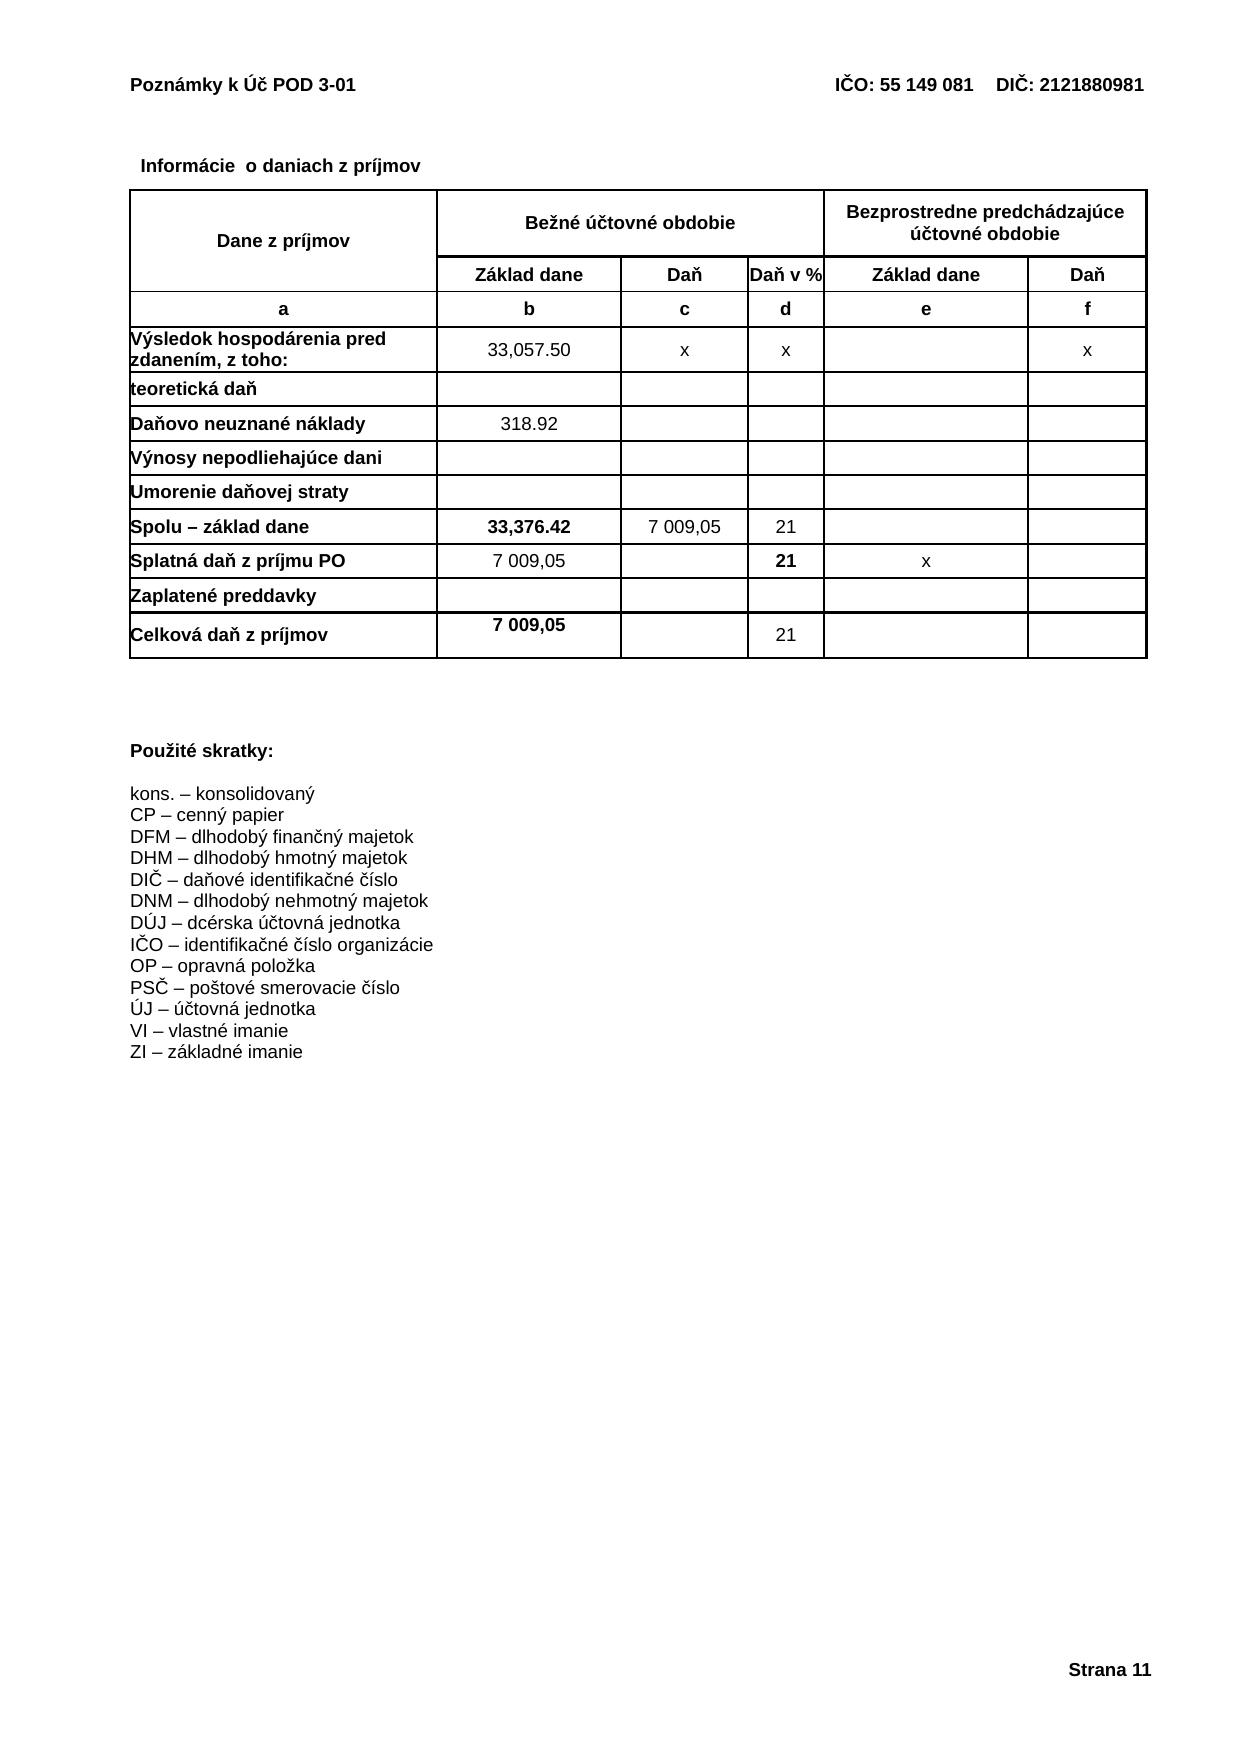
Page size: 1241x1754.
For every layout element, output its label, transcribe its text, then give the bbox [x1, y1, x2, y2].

table_cell [1029, 545, 1145, 577]
table_cell 318,92 [438, 407, 620, 439]
table_cell Základ dane [438, 258, 620, 291]
table_cell Splatná daň z príjmu PO [131, 545, 436, 577]
table_cell [825, 579, 1027, 611]
table_cell [622, 373, 747, 405]
table_cell b [438, 292, 620, 326]
table_cell [1029, 579, 1145, 611]
table_cell [825, 442, 1027, 474]
text CP – cenný papier [130, 804, 1152, 826]
table_cell [622, 545, 747, 577]
text Použité skratky: [130, 739, 1152, 761]
table_cell [825, 407, 1027, 439]
table_cell 21 [749, 614, 823, 657]
table_cell Spolu – základ dane [131, 510, 436, 543]
table_cell [749, 579, 823, 611]
text DÚJ – dcérska účtovná jednotka [130, 912, 1152, 933]
table_header Dane z príjmov [131, 191, 436, 291]
text VI – vlastné imanie [130, 1020, 1152, 1041]
table_cell f [1029, 292, 1145, 326]
table_cell [749, 476, 823, 508]
text DFM – dlhodobý finančný majetok [130, 826, 1152, 847]
table_cell Daňovo neuznané náklady [131, 407, 436, 439]
table_cell Zaplatené preddavky [131, 579, 436, 611]
text kons. – konsolidovaný [130, 782, 1152, 804]
table_cell d [749, 292, 823, 326]
table_cell [438, 373, 620, 405]
text ZI – základné imanie [130, 1041, 1152, 1063]
table_cell 21 [749, 545, 823, 577]
text PSČ – poštové smerovacie číslo [130, 977, 1152, 998]
table_cell x [1029, 328, 1145, 371]
text IČO – identifikačné číslo organizácie [130, 933, 1152, 955]
table_cell [1029, 476, 1145, 508]
table_cell Výsledok hospodárenia pred zdanením, z toho: [131, 328, 436, 371]
text DHM – dlhodobý hmotný majetok [130, 847, 1152, 869]
table_cell Daň v % [749, 258, 823, 291]
table_cell Umorenie daňovej straty [131, 476, 436, 508]
table_cell [622, 407, 747, 439]
table_cell Celková daň z príjmov [131, 614, 436, 657]
table_cell [749, 407, 823, 439]
table_cell [622, 614, 747, 657]
table_cell Výnosy nepodliehajúce dani [131, 442, 436, 474]
table_cell [622, 476, 747, 508]
table_cell [1029, 373, 1145, 405]
text ÚJ – účtovná jednotka [130, 998, 1152, 1020]
subtitle Informácie o daniach z príjmov [135, 154, 1152, 176]
table_cell [1029, 510, 1145, 543]
table_cell [622, 579, 747, 611]
table_cell 7 009,05 [438, 614, 620, 657]
table_cell [749, 442, 823, 474]
table_cell teoretická daň [131, 373, 436, 405]
table_cell [438, 579, 620, 611]
table_header Bežné účtovné obdobie [438, 191, 823, 255]
table_cell [622, 442, 747, 474]
table_cell 7 009,05 [438, 545, 620, 577]
table_cell [1029, 407, 1145, 439]
table_cell x [825, 545, 1027, 577]
table_cell [1029, 614, 1145, 657]
table_cell [1029, 442, 1145, 474]
text OP – opravná položka [130, 955, 1152, 977]
table_cell [825, 328, 1027, 371]
table_cell [825, 476, 1027, 508]
table_cell Základ dane [825, 258, 1027, 291]
table_cell 33 376,42 [438, 510, 620, 543]
table_cell c [622, 292, 747, 326]
text DIČ – daňové identifikačné číslo [130, 869, 1152, 890]
table_cell a [131, 292, 436, 326]
table_cell [438, 442, 620, 474]
text DNM – dlhodobý nehmotný majetok [130, 890, 1152, 912]
table_cell [438, 476, 620, 508]
table_cell Daň [1029, 258, 1145, 291]
table_cell [825, 373, 1027, 405]
table_cell [825, 510, 1027, 543]
table_cell 21 [749, 510, 823, 543]
table_cell [749, 373, 823, 405]
table_cell e [825, 292, 1027, 326]
table_cell x [622, 328, 747, 371]
table_header Bezprostredne predchádzajúce účtovné obdobie [825, 191, 1145, 255]
table_cell 33 057,50 [438, 328, 620, 371]
table_cell [825, 614, 1027, 657]
table_cell x [749, 328, 823, 371]
table_cell 7 009,05 [622, 510, 747, 543]
table_cell Daň [622, 258, 747, 291]
